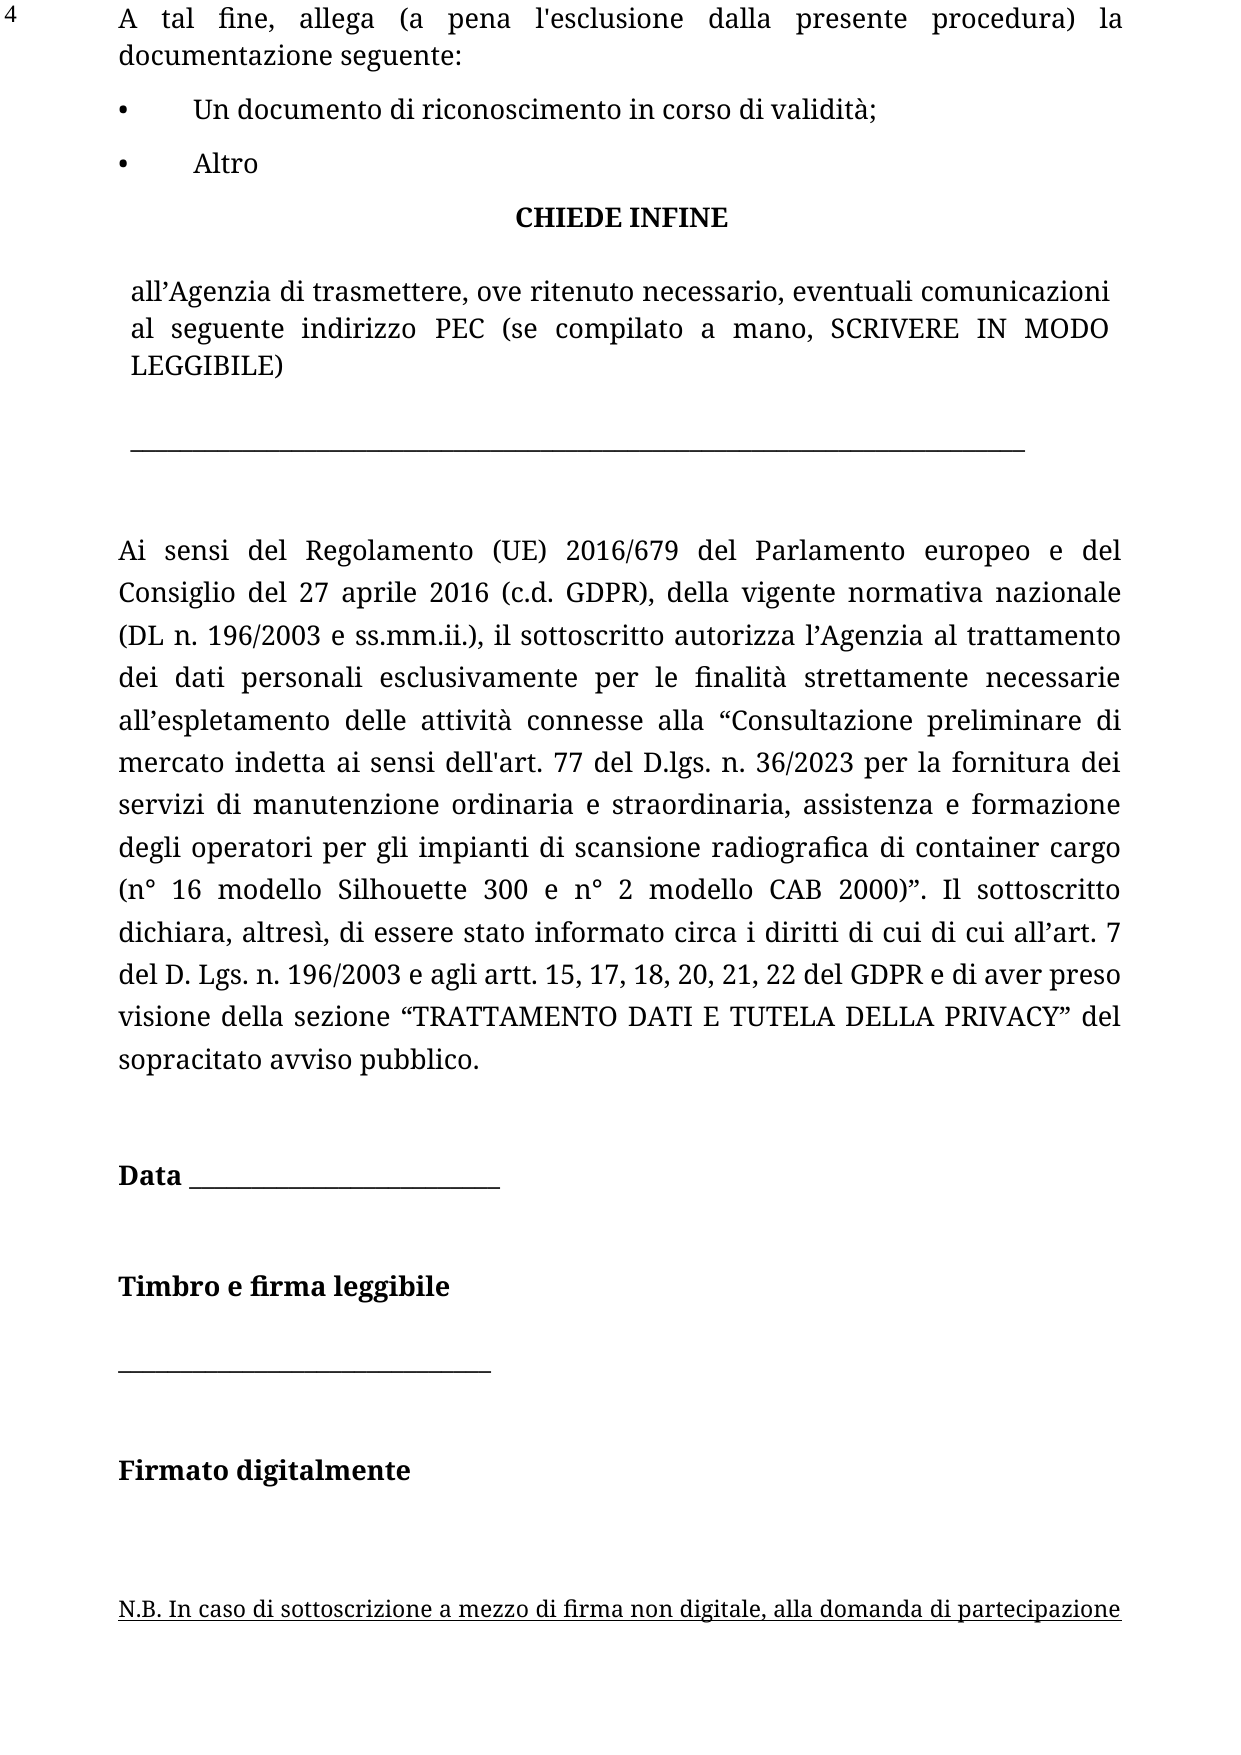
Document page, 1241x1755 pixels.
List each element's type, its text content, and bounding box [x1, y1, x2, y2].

list Altro [118, 144, 1125, 181]
list Un documento di riconoscimento in corso di validità; [118, 91, 1125, 128]
text CHIEDE INFINE [118, 198, 1125, 235]
text ______________________________ [118, 1341, 1122, 1378]
text Timbro e firma leggibile [118, 1267, 1122, 1304]
text Data _________________________ [118, 1156, 1122, 1193]
text A tal fine, allega (a pena l'esclusione dalla presente procedura) la documentazione seguente: [118, 0, 1125, 74]
text Firmato digitalmente [118, 1451, 1122, 1488]
text all’Agenzia di trasmettere, ove ritenuto necessario, eventuali comunicazioni al seguente indirizzo PEC (se compilato a mano, SCRIVERE IN MODO LEGGIBILE) [130, 272, 1111, 383]
text ________________________________________________________________________ [130, 420, 1111, 457]
text N.B. In caso di sottoscrizione a mezzo di firma non digitale, alla domanda di partecipazione [118, 1593, 1122, 1620]
text Ai sensi del Regolamento (UE) 2016/679 del Parlamento europeo e del Consiglio del 27 aprile 2016 (c.d. GDPR), della vigente normativa nazionale (DL n. 196/2003 e ss.mm.ii.), il sottoscritto autorizza l’Agenzia al trattamento dei dati personali esclusivamente per le finalità strettamente necessarie all’espletamento delle attività connesse alla “Consultazione preliminare di mercato indetta ai sensi dell'art. 77 del D.lgs. n. 36/2023 per la fornitura dei servizi di manutenzione ordinaria e straordinaria, assistenza e formazione degli operatori per gli impianti di scansione radiografica di container cargo (n° 16 modello Silhouette 300 e n° 2 modello CAB 2000)”. Il sottoscritto dichiara, altresì, di essere stato informato circa i diritti di cui di cui all’art. 7 del D. Lgs. n. 196/2003 e agli artt. 15, 17, 18, 20, 21, 22 del GDPR e di aver preso visione della sezione “TRATTAMENTO DATI E TUTELA DELLA PRIVACY” del sopracitato avviso pubblico. [118, 531, 1122, 1077]
